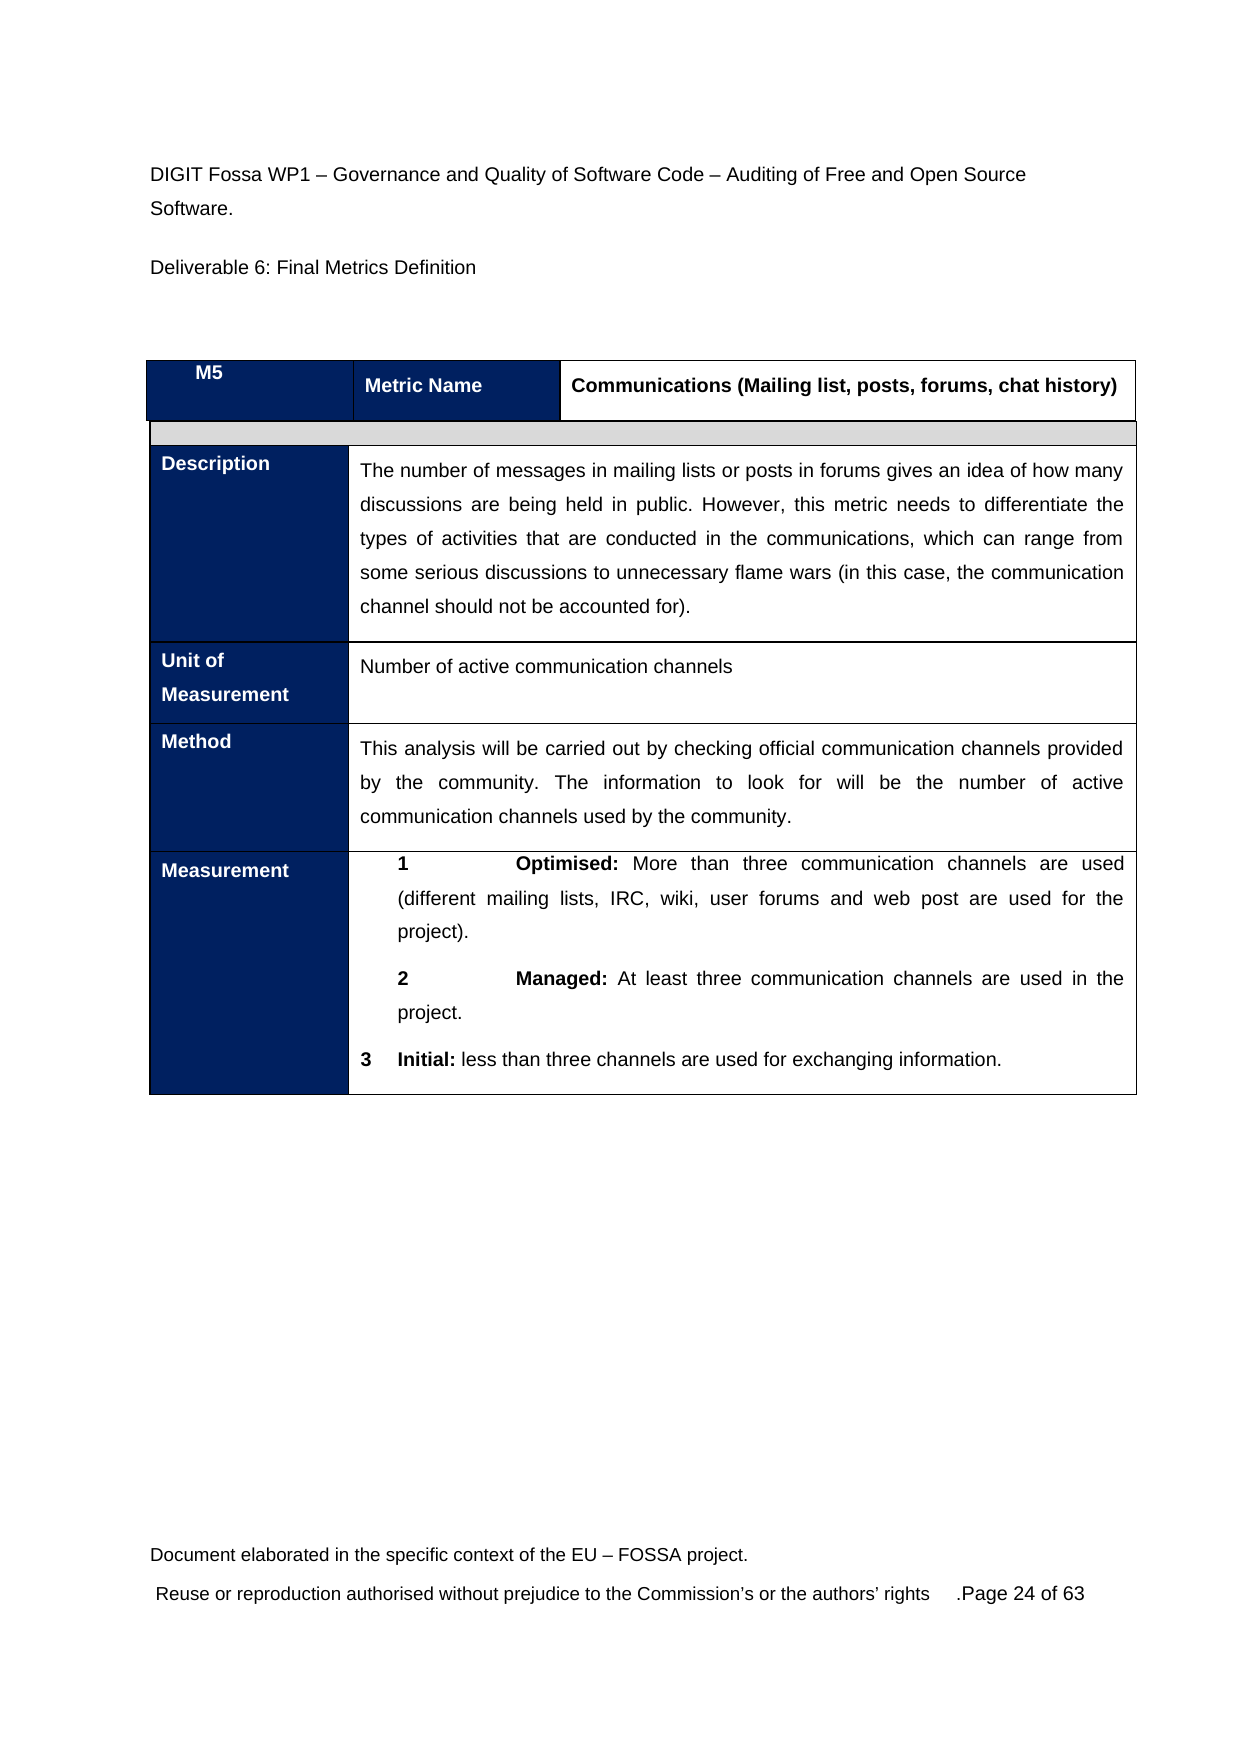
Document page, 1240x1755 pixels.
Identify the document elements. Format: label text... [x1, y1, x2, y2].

table_header Metric Name [354, 361, 559, 420]
table_cell Measurement [151, 852, 348, 1094]
table_cell The number of messages in mailing lists or posts in forums gives an idea of how many discussions are being held in public. However, this metric needs to differentiate the types of activities that are conducted in the communications, which can range from some serious discussions to unnecessary flame wars (in this case, the communication channel should not be accounted for). [349, 446, 1136, 641]
table_cell Description [151, 446, 348, 641]
table_header [147, 361, 353, 420]
table_cell Unit of Measurement [151, 643, 348, 723]
table_cell This analysis will be carried out by checking official communication channels provided by the community. The information to look for will be the number of active communication channels used by the community. [349, 724, 1136, 851]
table_header Communications (Mailing list, posts, forums, chat history) [561, 361, 1135, 420]
table_cell Method [151, 724, 348, 851]
table_cell Number of active communication channels [349, 643, 1136, 723]
table_cell Optimised: More than three communication channels are used (different mailing lists, IRC, wiki, user forums and web post are used for the project). Managed: At least three communication channels are used in the project. Initial: less than three channels are used for exchanging information. [349, 852, 1136, 1094]
table_header [151, 422, 1136, 445]
